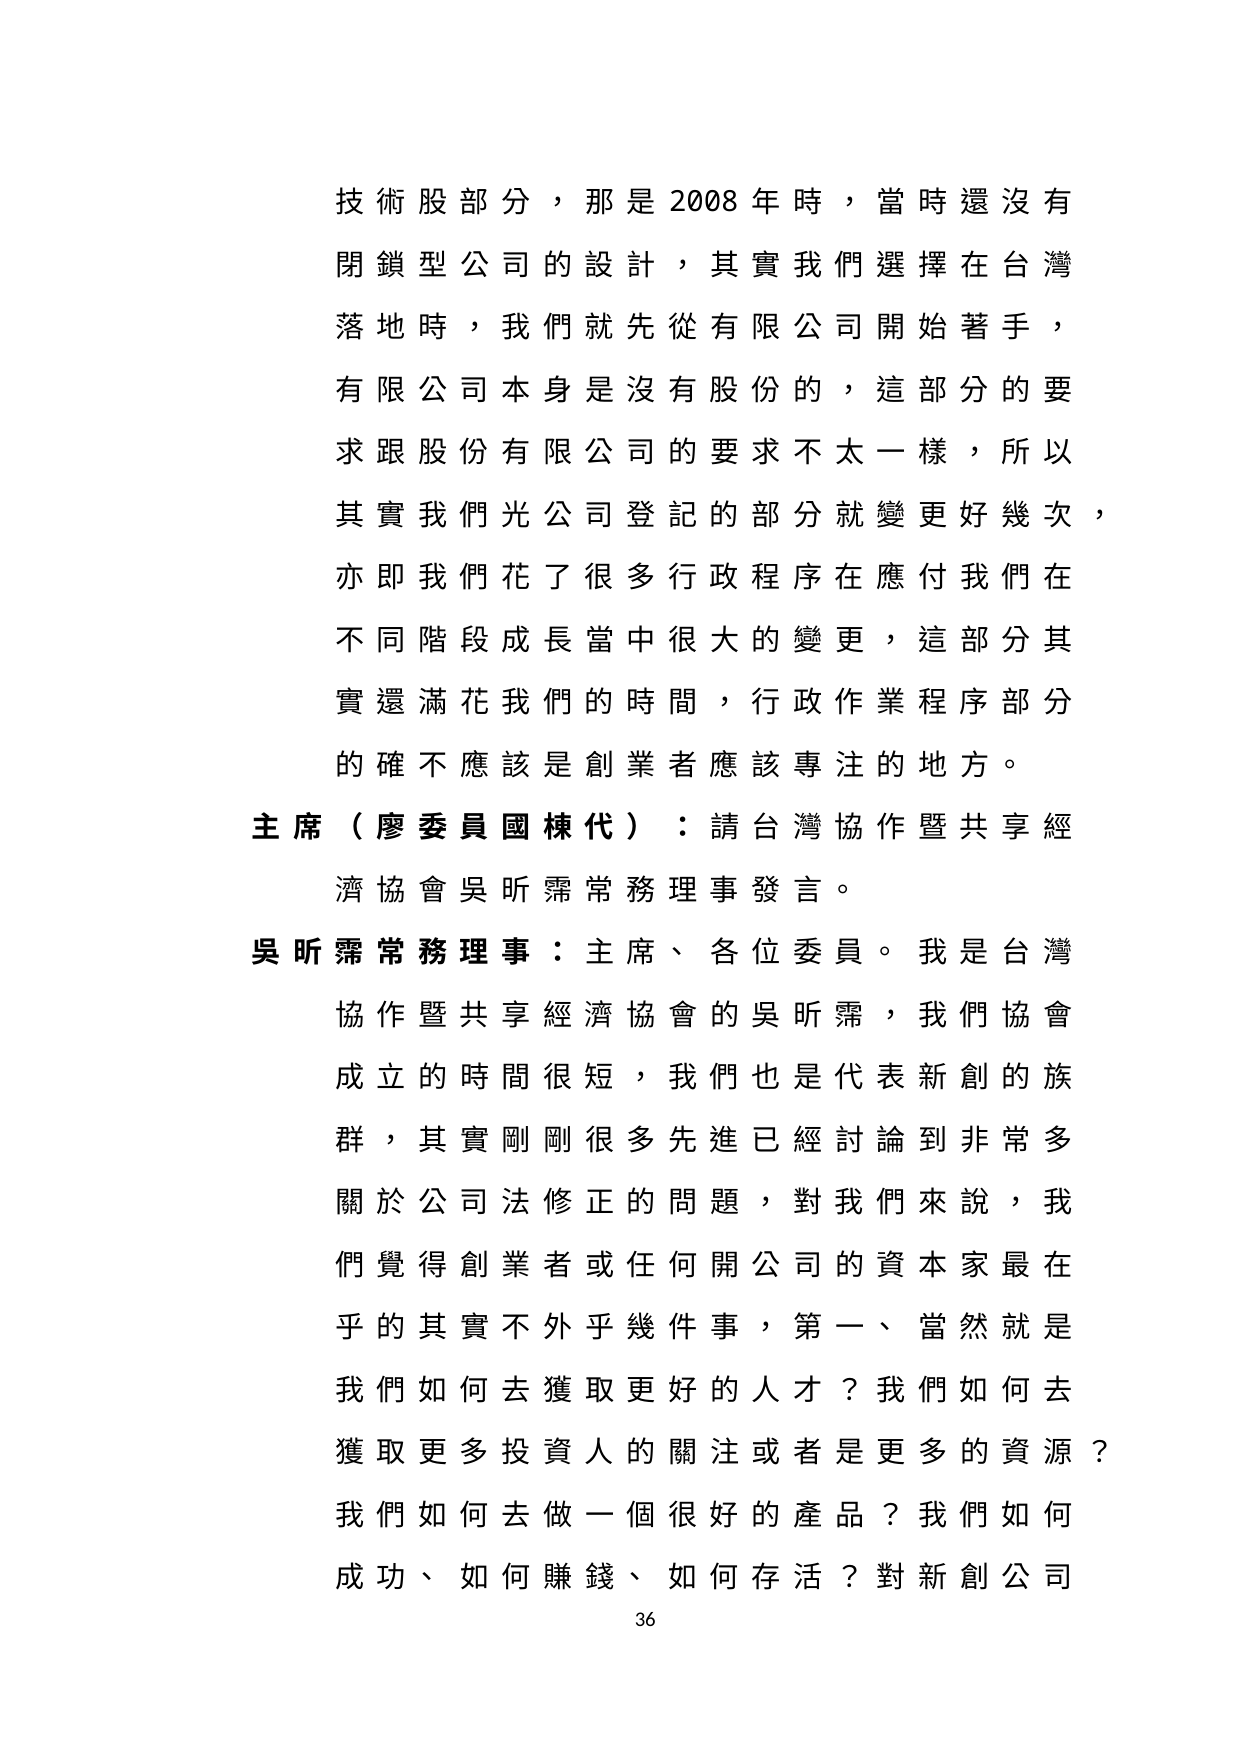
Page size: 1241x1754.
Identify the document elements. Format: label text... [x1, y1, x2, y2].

text 主席（廖委員國棟代）：請台灣協作暨共享經濟協會吳昕霈常務理事發言。 [206, 783, 1078, 908]
text 另外，還有一點我想跟大家說明的就是像技術股部分，那是2008年時，當時還沒有閉鎖型公司的設計，其實我們選擇在台灣落地時，我們就先從有限公司開始著手，有限公司本身是沒有股份的，這部分的要求跟股份有限公司的要求不太一樣，所以其實我們光公司登記的部分就變更好幾次，亦即我們花了很多行政程序在應付我們在不同階段成長當中很大的變更，這部分其實還滿花我們的時間，行政作業程序部分的確不應該是創業者應該專注的地方。 [295, 158, 1078, 783]
text 吳昕霈常務理事：主席、各位委員。我是台灣協作暨共享經濟協會的吳昕霈，我們協會成立的時間很短，我們也是代表新創的族群，其實剛剛很多先進已經討論到非常多關於公司法修正的問題，對我們來說，我們覺得創業者或任何開公司的資本家最在乎的其實不外乎幾件事，第一、當然就是我們如何去獲取更好的人才？我們如何去獲取更多投資人的關注或者是更多的資源？我們如何去做一個很好的產品？我們如何成功、如何賺錢、如何存活？對新創公司來說，做所有這些事情，都要做得越快越好，所以對我們來說，譬如要如何獲取人才？如果以我自身公司的例子來說，像現在我們也處於募資的階段，加上我也有一批相信我們這個公司可以成功的夥伴們一起在努力打拚，我也希望說我可以回饋一些實際的資本或是資源給我這些夥伴們，但我就會遇到如果我要發股票給我的同仁的話，他們還必須要拿錢出來，我沒有辦法直接贈予給他們，這是人才的部分，當然如果我要找國外的人才或是各地方的人才也好，也都會有一些限制。 [206, 908, 1078, 1596]
